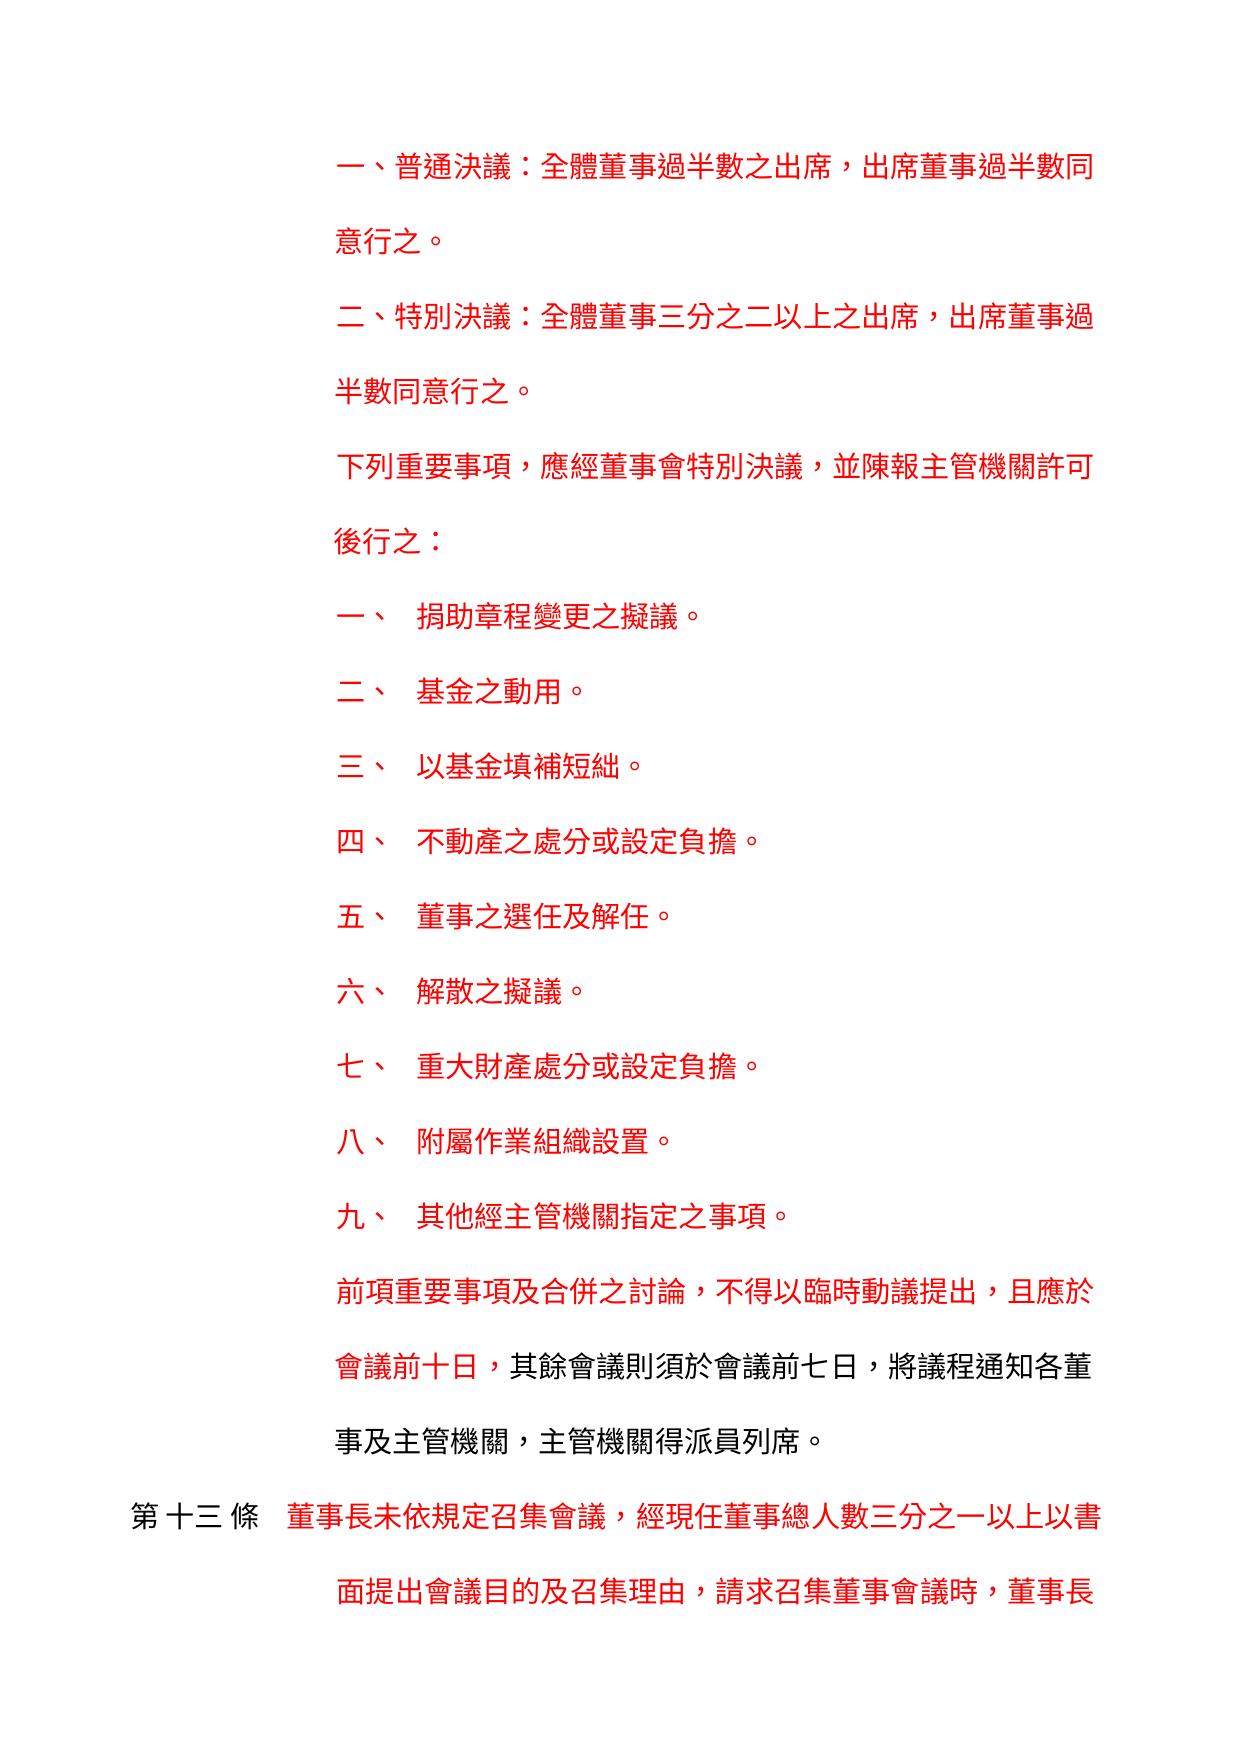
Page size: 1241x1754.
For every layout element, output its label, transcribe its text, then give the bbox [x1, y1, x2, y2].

text 五、 董事之選任及解任。 [334, 877, 1110, 952]
text 前項重要事項及合併之討論，不得以臨時動議提出，且應於會議前十日，其餘會議則須於會議前七日，將議程通知各董事及主管機關，主管機關得派員列席。 [334, 1252, 1110, 1477]
text 三、 以基金填補短絀。 [334, 727, 1110, 802]
text 第 十三 條 董事長未依規定召集會議，經現任董事總人數三分之一以上以書面提出會議目的及召集理由，請求召集董事會議時，董事長 [130, 1477, 1110, 1627]
text 二、特別決議：全體董事三分之二以上之出席，出席董事過半數同意行之。 [334, 277, 1110, 427]
text 六、 解散之擬議。 [334, 952, 1110, 1027]
text 四、 不動產之處分或設定負擔。 [334, 802, 1110, 877]
text 一、 捐助章程變更之擬議。 [334, 577, 1110, 652]
text 一、普通決議：全體董事過半數之出席，出席董事過半數同意行之。 [334, 127, 1110, 277]
text 下列重要事項，應經董事會特別決議，並陳報主管機關許可後行之： [333, 427, 1110, 577]
text 二、 基金之動用。 [334, 652, 1110, 727]
text 八、 附屬作業組織設置。 [334, 1102, 1110, 1177]
text 七、 重大財產處分或設定負擔。 [334, 1027, 1110, 1102]
text 九、 其他經主管機關指定之事項。 [334, 1177, 1110, 1252]
